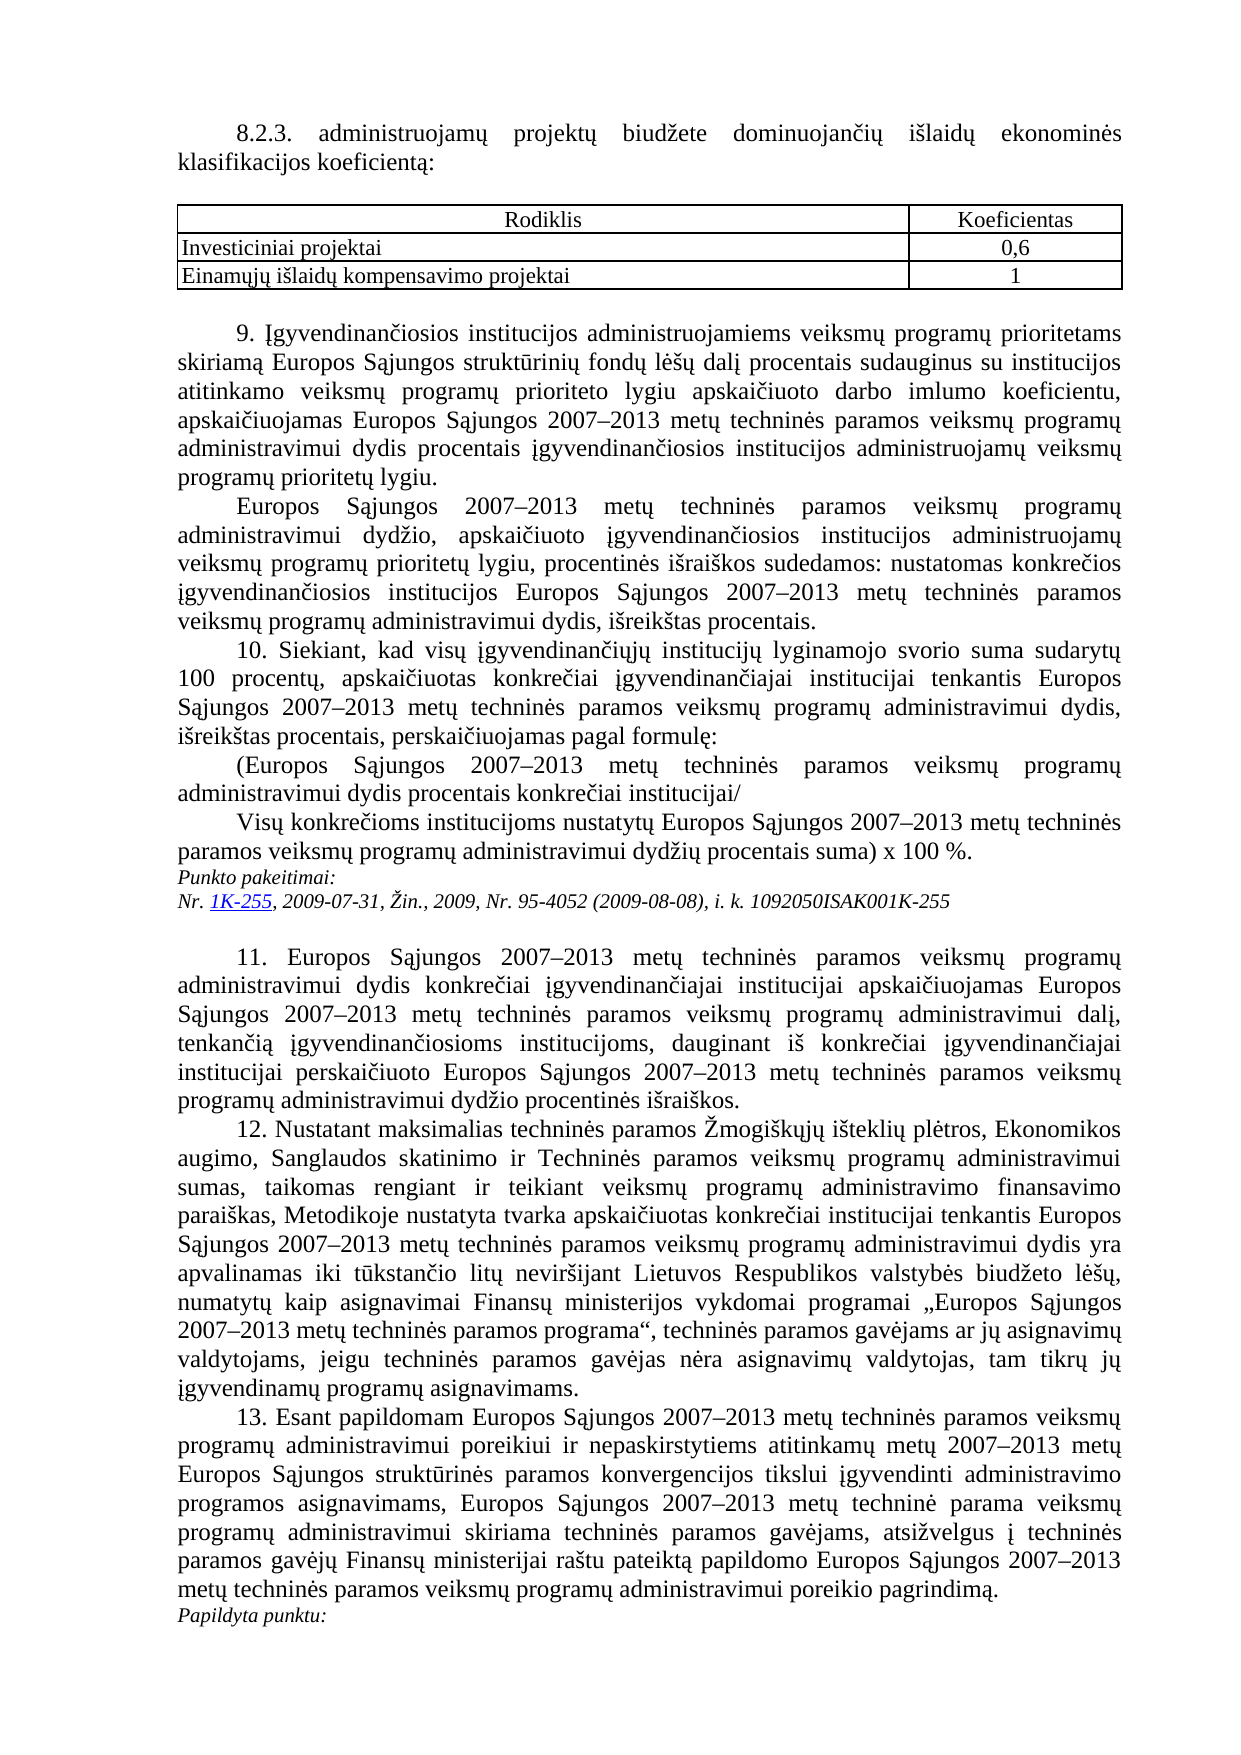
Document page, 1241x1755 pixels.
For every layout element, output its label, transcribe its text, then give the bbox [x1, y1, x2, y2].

text 11. Europos Sąjungos 2007–2013 metų techninės paramos veiksmų programų administravimui dydis konkrečiai įgyvendinančiajai institucijai apskaičiuojamas Europos Sąjungos 2007–2013 metų techninės paramos veiksmų programų administravimui dalį, tenkančią įgyvendinančiosioms institucijoms, dauginant iš konkrečiai įgyvendinančiajai institucijai perskaičiuoto Europos Sąjungos 2007–2013 metų techninės paramos veiksmų programų administravimui dydžio procentinės išraiškos. [177, 942, 1122, 1114]
table_cell 0,6 [910, 234, 1121, 260]
text Nr. 1K-255, 2009-07-31, Žin., 2009, Nr. 95-4052 (2009-08-08), i. k. 1092050ISAK001K-255 [177, 889, 1122, 913]
text Papildyta punktu: [177, 1603, 1122, 1627]
text 10. Siekiant, kad visų įgyvendinančiųjų institucijų lyginamojo svorio suma sudarytų 100 procentų, apskaičiuotas konkrečiai įgyvendinančiajai institucijai tenkantis Europos Sąjungos 2007–2013 metų techninės paramos veiksmų programų administravimui dydis, išreikštas procentais, perskaičiuojamas pagal formulę: [177, 635, 1122, 750]
text Europos Sąjungos 2007–2013 metų techninės paramos veiksmų programų administravimui dydžio, apskaičiuoto įgyvendinančiosios institucijos administruojamų veiksmų programų prioritetų lygiu, procentinės išraiškos sudedamos: nustatomas konkrečios įgyvendinančiosios institucijos Europos Sąjungos 2007–2013 metų techninės paramos veiksmų programų administravimui dydis, išreikštas procentais. [177, 491, 1122, 635]
text Punkto pakeitimai: [177, 865, 1122, 889]
table_cell Investiciniai projektai [178, 234, 908, 260]
table_header Koeficientas [910, 206, 1121, 232]
table_cell Einamųjų išlaidų kompensavimo projektai [178, 262, 908, 288]
text (Europos Sąjungos 2007–2013 metų techninės paramos veiksmų programų administravimui dydis procentais konkrečiai institucijai/ [177, 750, 1122, 807]
text 13. Esant papildomam Europos Sąjungos 2007–2013 metų techninės paramos veiksmų programų administravimui poreikiui ir nepaskirstytiems atitinkamų metų 2007–2013 metų Europos Sąjungos struktūrinės paramos konvergencijos tikslui įgyvendinti administravimo programos asignavimams, Europos Sąjungos 2007–2013 metų techninė parama veiksmų programų administravimui skiriama techninės paramos gavėjams, atsižvelgus į techninės paramos gavėjų Finansų ministerijai raštu pateiktą papildomo Europos Sąjungos 2007–2013 metų techninės paramos veiksmų programų administravimui poreikio pagrindimą. [177, 1402, 1122, 1603]
text 8.2.3. administruojamų projektų biudžete dominuojančių išlaidų ekonominės klasifikacijos koeficientą: [177, 118, 1122, 176]
text 12. Nustatant maksimalias techninės paramos Žmogiškųjų išteklių plėtros, Ekonomikos augimo, Sanglaudos skatinimo ir Techninės paramos veiksmų programų administravimui sumas, taikomas rengiant ir teikiant veiksmų programų administravimo finansavimo paraiškas, Metodikoje nustatyta tvarka apskaičiuotas konkrečiai institucijai tenkantis Europos Sąjungos 2007–2013 metų techninės paramos veiksmų programų administravimui dydis yra apvalinamas iki tūkstančio litų neviršijant Lietuvos Respublikos valstybės biudžeto lėšų, numatytų kaip asignavimai Finansų ministerijos vykdomai programai „Europos Sąjungos 2007–2013 metų techninės paramos programa“, techninės paramos gavėjams ar jų asignavimų valdytojams, jeigu techninės paramos gavėjas nėra asignavimų valdytojas, tam tikrų jų įgyvendinamų programų asignavimams. [177, 1114, 1122, 1402]
text 9. Įgyvendinančiosios institucijos administruojamiems veiksmų programų prioritetams skiriamą Europos Sąjungos struktūrinių fondų lėšų dalį procentais sudauginus su institucijos atitinkamo veiksmų programų prioriteto lygiu apskaičiuoto darbo imlumo koeficientu, apskaičiuojamas Europos Sąjungos 2007–2013 metų techninės paramos veiksmų programų administravimui dydis procentais įgyvendinančiosios institucijos administruojamų veiksmų programų prioritetų lygiu. [177, 318, 1122, 491]
text Visų konkrečioms institucijoms nustatytų Europos Sąjungos 2007–2013 metų techninės paramos veiksmų programų administravimui dydžių procentais suma) x 100 %. [177, 807, 1122, 865]
table_cell 1 [910, 262, 1121, 288]
table_header Rodiklis [178, 206, 908, 232]
